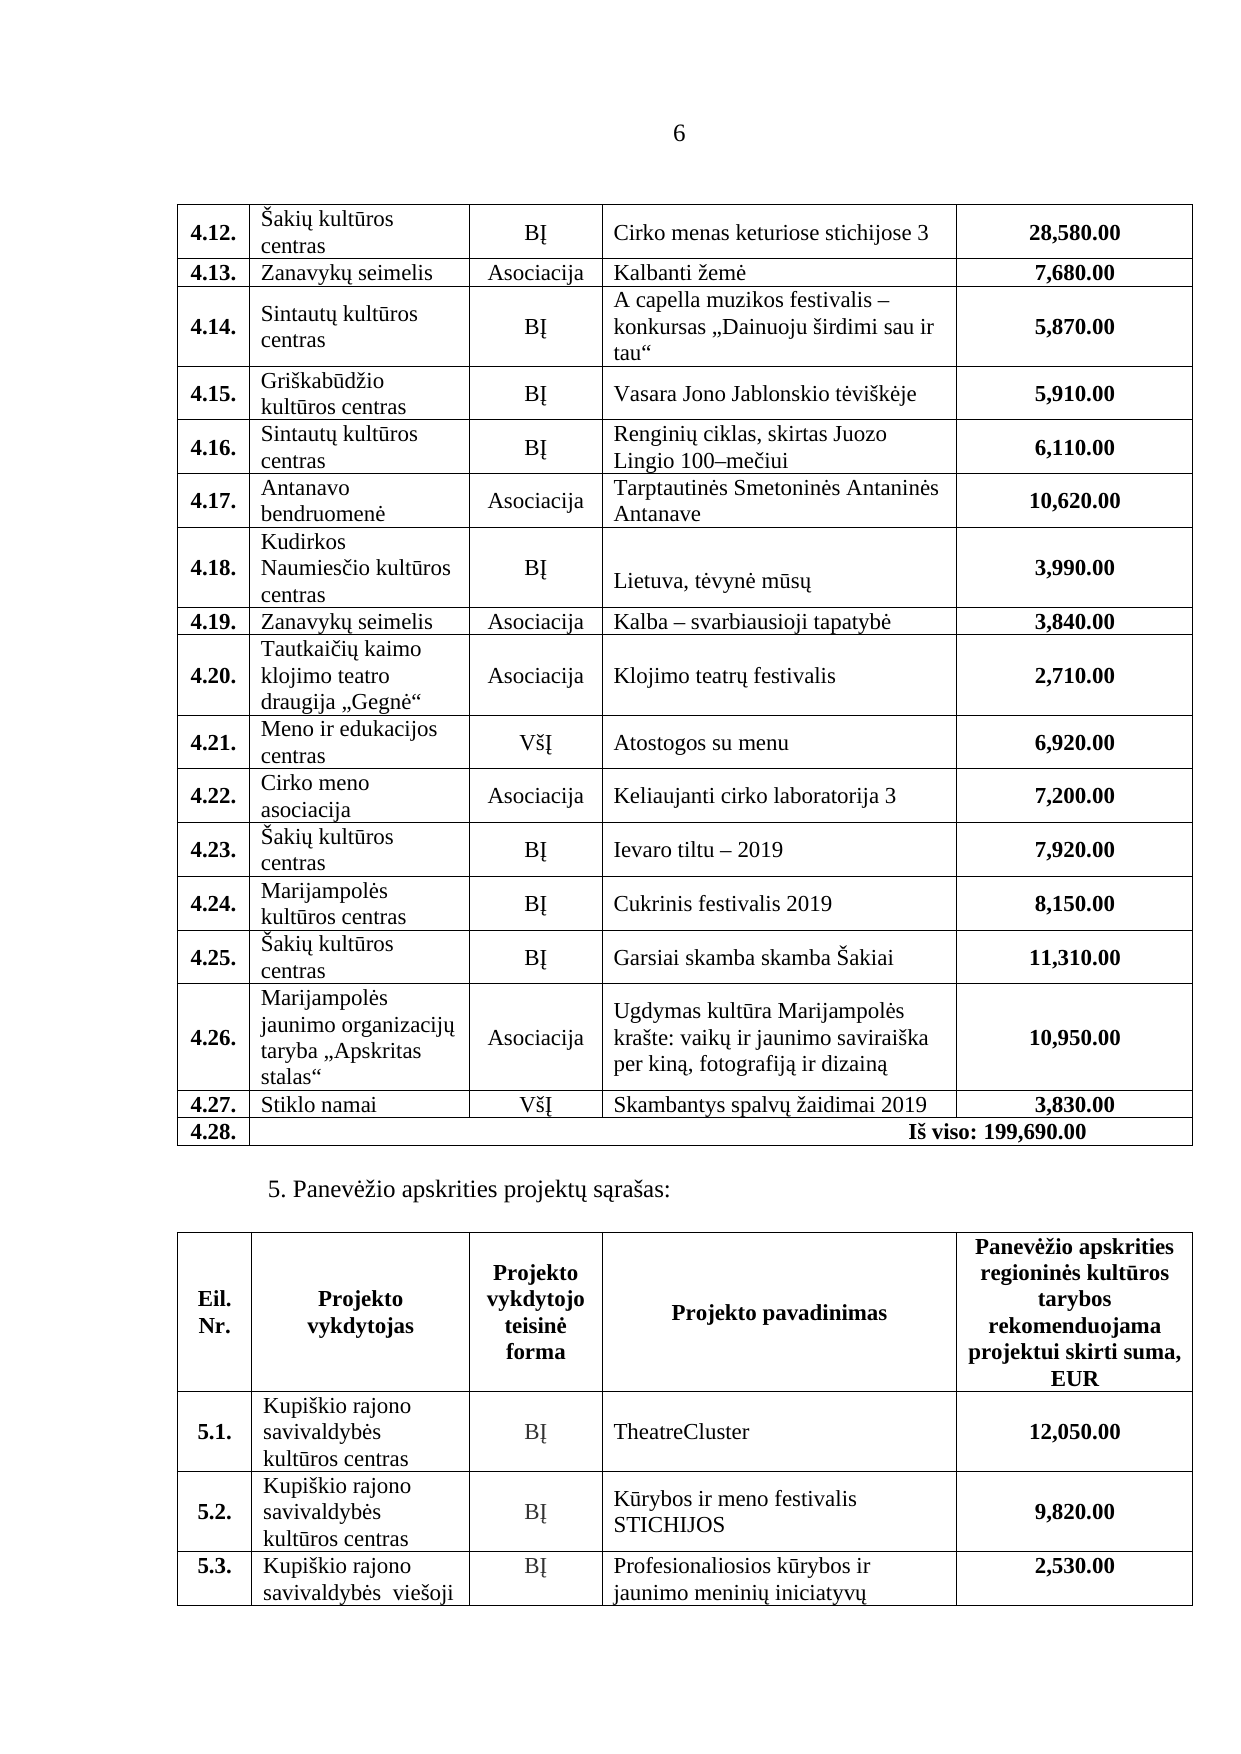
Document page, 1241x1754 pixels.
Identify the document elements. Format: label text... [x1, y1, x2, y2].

table_cell 9,820.00 [957, 1472, 1192, 1551]
table_cell TheatreCluster [603, 1392, 956, 1471]
table_cell Sintautų kultūros centras [250, 287, 469, 366]
table_cell 4.28. [178, 1118, 249, 1144]
table_cell Asociacija [470, 984, 602, 1090]
table_cell 2,530.00 [957, 1552, 1192, 1605]
table_cell Šakių kultūros centras [250, 931, 469, 983]
table_cell 12,050.00 [957, 1392, 1192, 1471]
table_cell BĮ [470, 931, 602, 983]
table_cell Ievaro tiltu – 2019 [603, 823, 956, 876]
table_cell Lietuva, tėvynė mūsų [603, 528, 956, 607]
table_cell 10,620.00 [957, 474, 1192, 527]
table_cell Atostogos su menu [603, 716, 956, 768]
table_cell Griškabūdžio kultūros centras [250, 367, 469, 419]
table_cell Šakių kultūros centras [250, 823, 469, 876]
table_cell VšĮ [470, 1091, 602, 1117]
table_cell BĮ [470, 367, 602, 419]
table_cell Asociacija [470, 635, 602, 714]
table_cell Meno ir edukacijos centras [250, 716, 469, 768]
table_cell 8,150.00 [957, 877, 1192, 929]
table_cell BĮ [470, 1392, 602, 1471]
table_cell Kūrybos ir meno festivalis STICHIJOS [603, 1472, 956, 1551]
table_cell 11,310.00 [957, 931, 1192, 983]
table_cell 3,990.00 [957, 528, 1192, 607]
table_header Projekto vykdytojo teisinė forma [470, 1233, 602, 1391]
table_cell Vasara Jono Jablonskio tėviškėje [603, 367, 956, 419]
table_cell Kudirkos Naumiesčio kultūros centras [250, 528, 469, 607]
table_cell 4.17. [178, 474, 249, 527]
table_cell Tarptautinės Smetoninės Antaninės Antanave [603, 474, 956, 527]
table_cell 5,910.00 [957, 367, 1192, 419]
table_cell BĮ [470, 287, 602, 366]
table_cell Iš viso: 199,690.00 [250, 1118, 1192, 1144]
table_cell BĮ [470, 420, 602, 473]
table_cell 4.13. [178, 259, 249, 286]
table_cell 5.1. [178, 1392, 251, 1471]
table_cell 4.16. [178, 420, 249, 473]
table_cell 4.24. [178, 877, 249, 929]
table_cell Cirko meno asociacija [250, 769, 469, 822]
table_cell BĮ [470, 1472, 602, 1551]
table_cell Garsiai skamba skamba Šakiai [603, 931, 956, 983]
table_cell Skambantys spalvų žaidimai 2019 [603, 1091, 956, 1117]
table_cell Keliaujanti cirko laboratorija 3 [603, 769, 956, 822]
table_cell Kupiškio rajono savivaldybės kultūros centras [252, 1472, 469, 1551]
table_cell Marijampolės jaunimo organizacijų taryba „Apskritas stalas“ [250, 984, 469, 1090]
table_cell Cukrinis festivalis 2019 [603, 877, 956, 929]
table_cell 4.20. [178, 635, 249, 714]
table_cell Klojimo teatrų festivalis [603, 635, 956, 714]
table_cell 4.12. [178, 205, 249, 258]
table_cell Marijampolės kultūros centras [250, 877, 469, 929]
table_cell Asociacija [470, 474, 602, 527]
table_cell BĮ [470, 1552, 602, 1605]
table_cell 6,110.00 [957, 420, 1192, 473]
table_cell Zanavykų seimelis [250, 608, 469, 634]
table_cell 4.27. [178, 1091, 249, 1117]
table_cell 4.23. [178, 823, 249, 876]
table_cell 3,830.00 [957, 1091, 1192, 1117]
table_cell Antanavo bendruomenė [250, 474, 469, 527]
table_cell 4.25. [178, 931, 249, 983]
table_header Projekto vykdytojas [252, 1233, 469, 1391]
table_cell 7,920.00 [957, 823, 1192, 876]
table_header Projekto pavadinimas [603, 1233, 956, 1391]
table_cell 4.18. [178, 528, 249, 607]
table_cell 4.19. [178, 608, 249, 634]
table_cell Asociacija [470, 259, 602, 286]
table_cell 5,870.00 [957, 287, 1192, 366]
table_cell Asociacija [470, 769, 602, 822]
table_cell Ugdymas kultūra Marijampolės krašte: vaikų ir jaunimo saviraiška per kiną, fotografiją ir dizainą [603, 984, 956, 1090]
table_header Eil. Nr. [178, 1233, 251, 1391]
table_cell BĮ [470, 528, 602, 607]
table_cell BĮ [470, 205, 602, 258]
table_cell 5.2. [178, 1472, 251, 1551]
table_cell Cirko menas keturiose stichijose 3 [603, 205, 956, 258]
table_cell 5.3. [178, 1552, 251, 1605]
table_cell 2,710.00 [957, 635, 1192, 714]
table_cell 4.22. [178, 769, 249, 822]
table_header Panevėžio apskrities regioninės kultūros tarybos rekomenduojama projektui skirti suma, EUR [957, 1233, 1192, 1391]
table_cell 7,200.00 [957, 769, 1192, 822]
table_cell Kupiškio rajono savivaldybės kultūros centras [252, 1392, 469, 1471]
table_cell VšĮ [470, 716, 602, 768]
table_cell 4.15. [178, 367, 249, 419]
table_cell 4.14. [178, 287, 249, 366]
table_cell BĮ [470, 823, 602, 876]
table_cell 7,680.00 [957, 259, 1192, 286]
table_cell Stiklo namai [250, 1091, 469, 1117]
table_cell BĮ [470, 877, 602, 929]
table_cell Profesionaliosios kūrybos ir jaunimo meninių iniciatyvų [603, 1552, 956, 1605]
table_cell 28,580.00 [957, 205, 1192, 258]
table_cell 6,920.00 [957, 716, 1192, 768]
table_cell Zanavykų seimelis [250, 259, 469, 286]
table_cell Asociacija [470, 608, 602, 634]
table_cell Tautkaičių kaimo klojimo teatro draugija „Gegnė“ [250, 635, 469, 714]
table_cell A capella muzikos festivalis – konkursas „Dainuoju širdimi sau ir tau“ [603, 287, 956, 366]
table_cell Šakių kultūros centras [250, 205, 469, 258]
table_cell Kupiškio rajono savivaldybės viešoji [252, 1552, 469, 1605]
table_cell Renginių ciklas, skirtas Juozo Lingio 100–mečiui [603, 420, 956, 473]
table_cell Sintautų kultūros centras [250, 420, 469, 473]
table_cell Kalba – svarbiausioji tapatybė [603, 608, 956, 634]
text 5. Panevėžio apskrities projektų sąrašas: [177, 1174, 1181, 1203]
table_cell 4.21. [178, 716, 249, 768]
table_cell 10,950.00 [957, 984, 1192, 1090]
table_cell 3,840.00 [957, 608, 1192, 634]
table_cell 4.26. [178, 984, 249, 1090]
table_cell Kalbanti žemė [603, 259, 956, 286]
